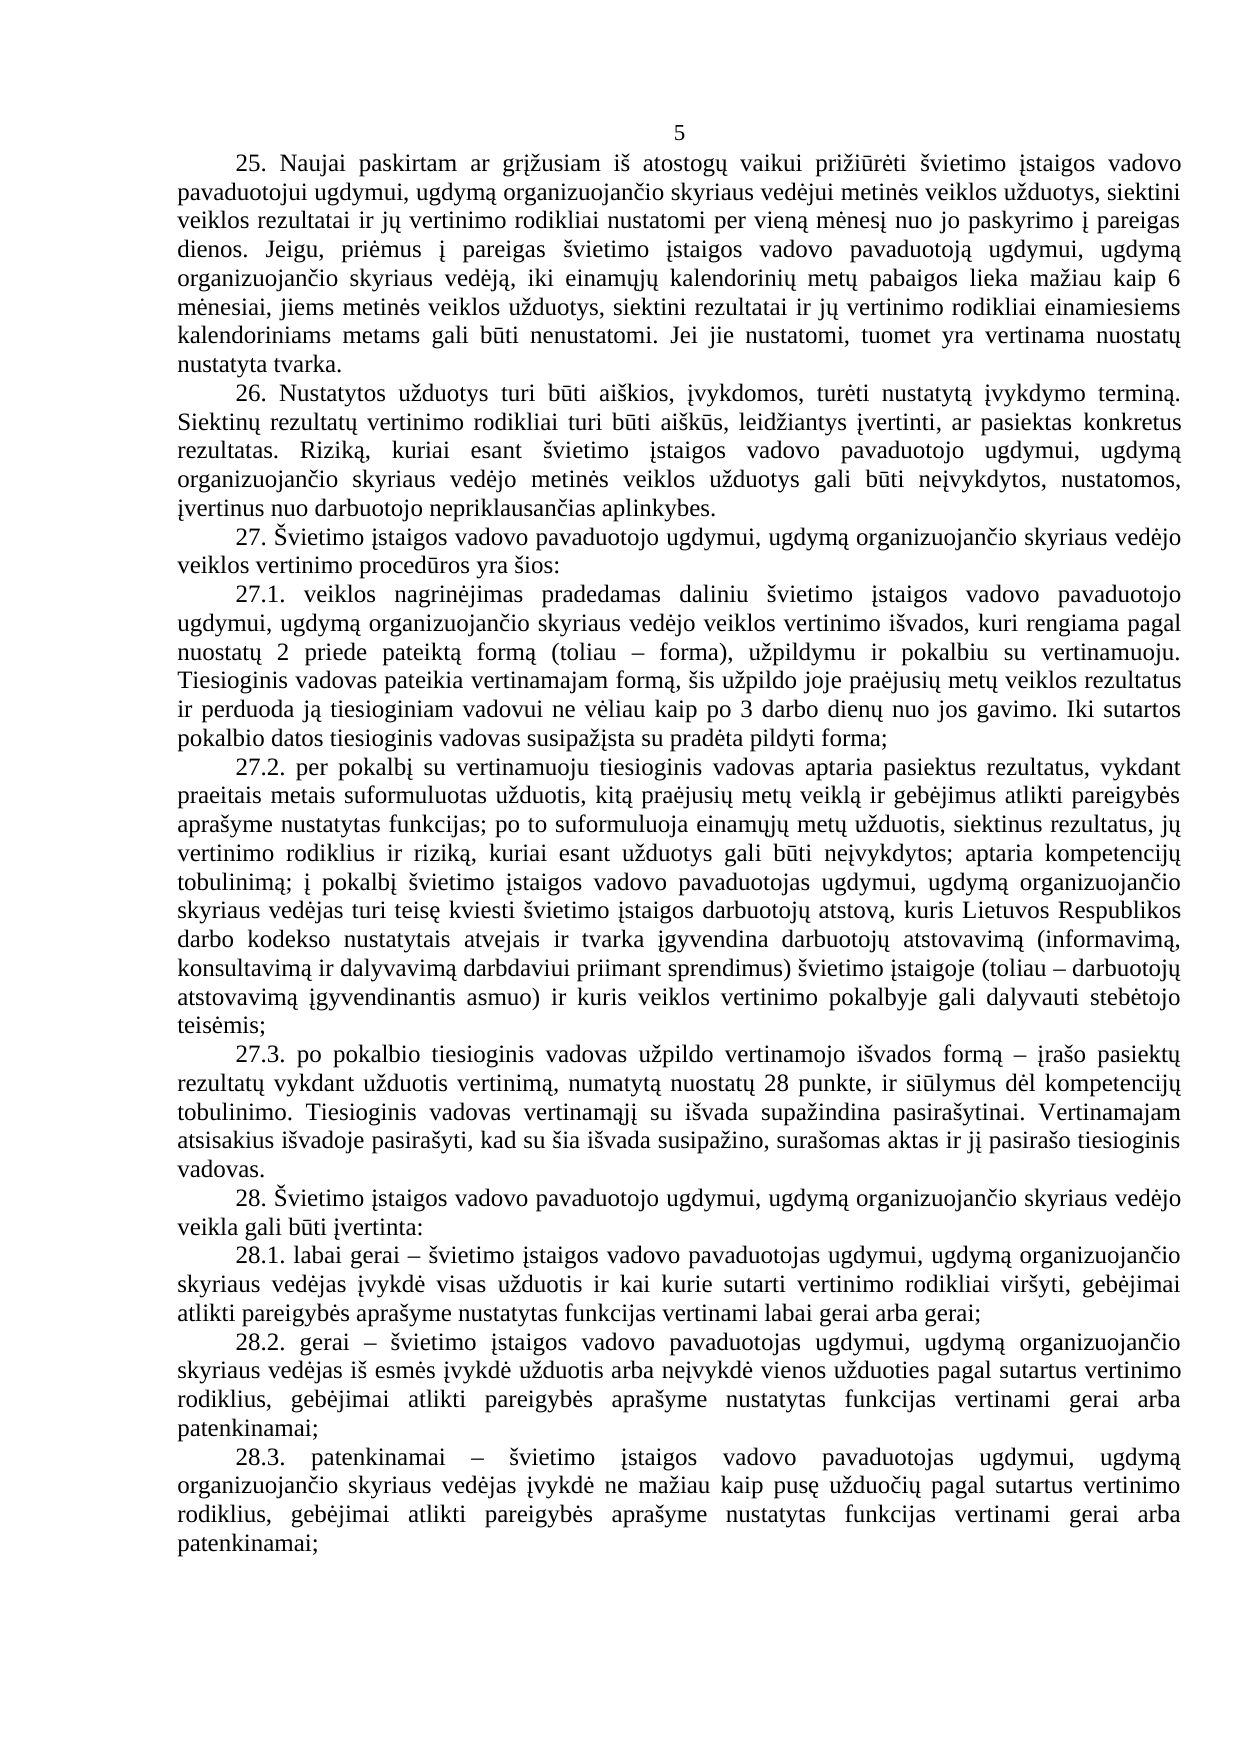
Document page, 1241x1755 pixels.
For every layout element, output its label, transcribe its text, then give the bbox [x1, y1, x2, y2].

text 27.1. veiklos nagrinėjimas pradedamas daliniu švietimo įstaigos vadovo pavaduotojo ugdymui, ugdymą organizuojančio skyriaus vedėjo veiklos vertinimo išvados, kuri rengiama pagal nuostatų 2 priede pateiktą formą (toliau – forma), užpildymu ir pokalbiu su vertinamuoju. Tiesioginis vadovas pateikia vertinamajam formą, šis užpildo joje praėjusių metų veiklos rezultatus ir perduoda ją tiesioginiam vadovui ne vėliau kaip po 3 darbo dienų nuo jos gavimo. Iki sutartos pokalbio datos tiesioginis vadovas susipažįsta su pradėta pildyti forma; [177, 579, 1182, 752]
text 28.3. patenkinamai – švietimo įstaigos vadovo pavaduotojas ugdymui, ugdymą organizuojančio skyriaus vedėjas įvykdė ne mažiau kaip pusę užduočių pagal sutartus vertinimo rodiklius, gebėjimai atlikti pareigybės aprašyme nustatytas funkcijas vertinami gerai arba patenkinamai; [177, 1442, 1182, 1557]
text 28.2. gerai – švietimo įstaigos vadovo pavaduotojas ugdymui, ugdymą organizuojančio skyriaus vedėjas iš esmės įvykdė užduotis arba neįvykdė vienos užduoties pagal sutartus vertinimo rodiklius, gebėjimai atlikti pareigybės aprašyme nustatytas funkcijas vertinami gerai arba patenkinamai; [177, 1327, 1182, 1442]
text 27.3. po pokalbio tiesioginis vadovas užpildo vertinamojo išvados formą – įrašo pasiektų rezultatų vykdant užduotis vertinimą, numatytą nuostatų 28 punkte, ir siūlymus dėl kompetencijų tobulinimo. Tiesioginis vadovas vertinamąjį su išvada supažindina pasirašytinai. Vertinamajam atsisakius išvadoje pasirašyti, kad su šia išvada susipažino, surašomas aktas ir jį pasirašo tiesioginis vadovas. [177, 1039, 1182, 1183]
text 25. Naujai paskirtam ar grįžusiam iš atostogų vaikui prižiūrėti švietimo įstaigos vadovo pavaduotojui ugdymui, ugdymą organizuojančio skyriaus vedėjui metinės veiklos užduotys, siektini veiklos rezultatai ir jų vertinimo rodikliai nustatomi per vieną mėnesį nuo jo paskyrimo į pareigas dienos. Jeigu, priėmus į pareigas švietimo įstaigos vadovo pavaduotoją ugdymui, ugdymą organizuojančio skyriaus vedėją, iki einamųjų kalendorinių metų pabaigos lieka mažiau kaip 6 mėnesiai, jiems metinės veiklos užduotys, siektini rezultatai ir jų vertinimo rodikliai einamiesiems kalendoriniams metams gali būti nenustatomi. Jei jie nustatomi, tuomet yra vertinama nuostatų nustatyta tvarka. [177, 148, 1182, 378]
text 27.2. per pokalbį su vertinamuoju tiesioginis vadovas aptaria pasiektus rezultatus, vykdant praeitais metais suformuluotas užduotis, kitą praėjusių metų veiklą ir gebėjimus atlikti pareigybės aprašyme nustatytas funkcijas; po to suformuluoja einamųjų metų užduotis, siektinus rezultatus, jų vertinimo rodiklius ir riziką, kuriai esant užduotys gali būti neįvykdytos; aptaria kompetencijų tobulinimą; į pokalbį švietimo įstaigos vadovo pavaduotojas ugdymui, ugdymą organizuojančio skyriaus vedėjas turi teisę kviesti švietimo įstaigos darbuotojų atstovą, kuris Lietuvos Respublikos darbo kodekso nustatytais atvejais ir tvarka įgyvendina darbuotojų atstovavimą (informavimą, konsultavimą ir dalyvavimą darbdaviui priimant sprendimus) švietimo įstaigoje (toliau – darbuotojų atstovavimą įgyvendinantis asmuo) ir kuris veiklos vertinimo pokalbyje gali dalyvauti stebėtojo teisėmis; [177, 752, 1182, 1039]
text 28.1. labai gerai – švietimo įstaigos vadovo pavaduotojas ugdymui, ugdymą organizuojančio skyriaus vedėjas įvykdė visas užduotis ir kai kurie sutarti vertinimo rodikliai viršyti, gebėjimai atlikti pareigybės aprašyme nustatytas funkcijas vertinami labai gerai arba gerai; [177, 1241, 1182, 1327]
text 26. Nustatytos užduotys turi būti aiškios, įvykdomos, turėti nustatytą įvykdymo terminą. Siektinų rezultatų vertinimo rodikliai turi būti aiškūs, leidžiantys įvertinti, ar pasiektas konkretus rezultatas. Riziką, kuriai esant švietimo įstaigos vadovo pavaduotojo ugdymui, ugdymą organizuojančio skyriaus vedėjo metinės veiklos užduotys gali būti neįvykdytos, nustatomos, įvertinus nuo darbuotojo nepriklausančias aplinkybes. [177, 378, 1182, 522]
text 28. Švietimo įstaigos vadovo pavaduotojo ugdymui, ugdymą organizuojančio skyriaus vedėjo veikla gali būti įvertinta: [177, 1183, 1182, 1241]
text 27. Švietimo įstaigos vadovo pavaduotojo ugdymui, ugdymą organizuojančio skyriaus vedėjo veiklos vertinimo procedūros yra šios: [177, 522, 1182, 579]
